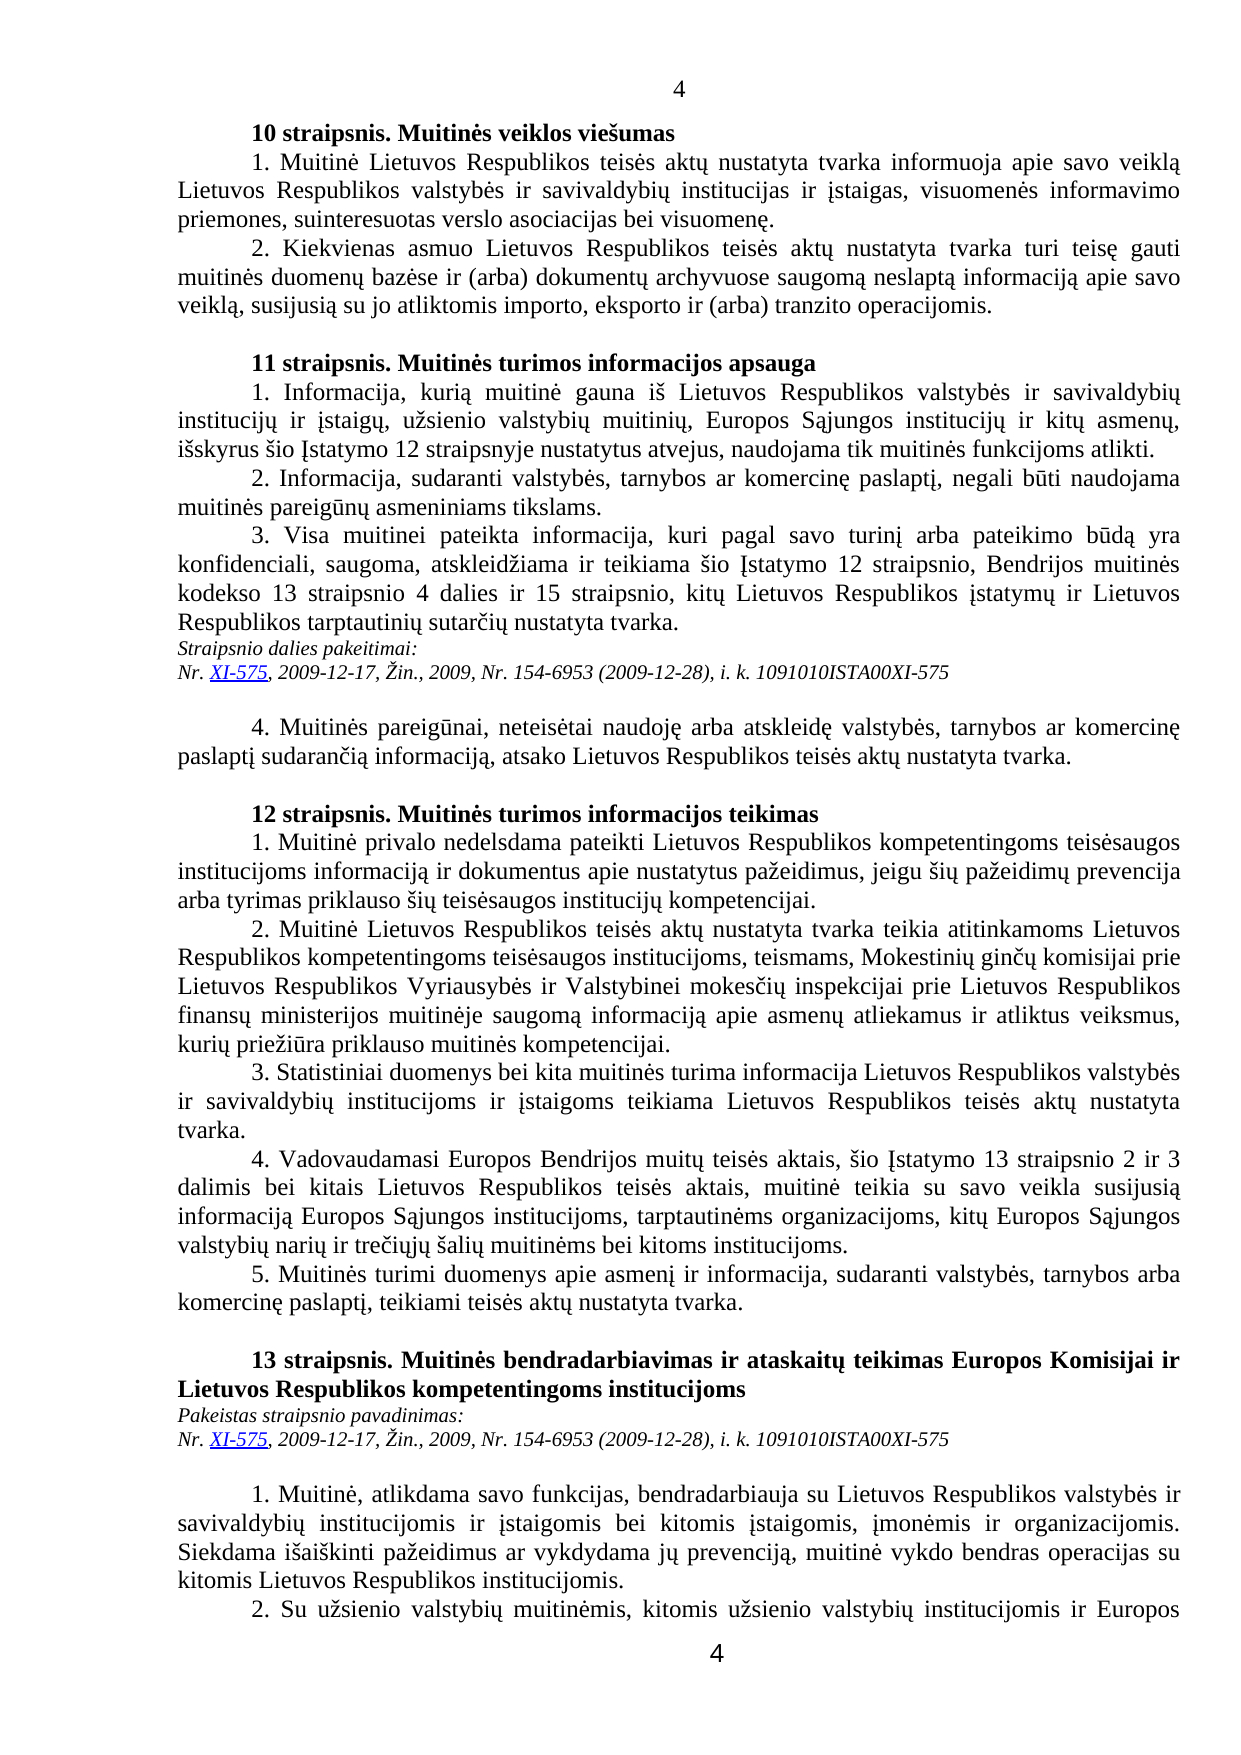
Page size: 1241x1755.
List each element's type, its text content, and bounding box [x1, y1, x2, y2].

text 1. Muitinė, atlikdama savo funkcijas, bendradarbiauja su Lietuvos Respublikos valstybės ir savivaldybių institucijomis ir įstaigomis bei kitomis įstaigomis, įmonėmis ir organizacijomis. Siekdama išaiškinti pažeidimus ar vykdydama jų prevenciją, muitinė vykdo bendras operacijas su kitomis Lietuvos Respublikos institucijomis. [177, 1479, 1181, 1594]
text Pakeistas straipsnio pavadinimas: [177, 1402, 1181, 1427]
text 12 straipsnis. Muitinės turimos informacijos teikimas [177, 799, 1181, 827]
text 13 straipsnis. Muitinės bendradarbiavimas ir ataskaitų teikimas Europos Komisijai ir Lietuvos Respublikos kompetentingoms institucijoms [177, 1345, 1181, 1402]
text 3. Statistiniai duomenys bei kita muitinės turima informacija Lietuvos Respublikos valstybės ir savivaldybių institucijoms ir įstaigoms teikiama Lietuvos Respublikos teisės aktų nustatyta tvarka. [177, 1057, 1181, 1144]
text 5. Muitinės turimi duomenys apie asmenį ir informacija, sudaranti valstybės, tarnybos arba komercinę paslaptį, teikiami teisės aktų nustatyta tvarka. [177, 1259, 1181, 1316]
text Nr. XI-575, 2009-12-17, Žin., 2009, Nr. 154-6953 (2009-12-28), i. k. 1091010ISTA00XI-575 [177, 660, 1181, 684]
text 4. Muitinės pareigūnai, neteisėtai naudoję arba atskleidę valstybės, tarnybos ar komercinę paslaptį sudarančią informaciją, atsako Lietuvos Respublikos teisės aktų nustatyta tvarka. [177, 712, 1181, 770]
text 2. Su užsienio valstybių muitinėmis, kitomis užsienio valstybių institucijomis ir Europos [177, 1594, 1181, 1623]
text Straipsnio dalies pakeitimai: [177, 636, 1181, 660]
text 1. Informacija, kurią muitinė gauna iš Lietuvos Respublikos valstybės ir savivaldybių institucijų ir įstaigų, užsienio valstybių muitinių, Europos Sąjungos institucijų ir kitų asmenų, išskyrus šio Įstatymo 12 straipsnyje nustatytus atvejus, naudojama tik muitinės funkcijoms atlikti. [177, 377, 1181, 463]
text 1. Muitinė Lietuvos Respublikos teisės aktų nustatyta tvarka informuoja apie savo veiklą Lietuvos Respublikos valstybės ir savivaldybių institucijas ir įstaigas, visuomenės informavimo priemones, suinteresuotas verslo asociacijas bei visuomenę. [177, 147, 1181, 233]
text 10 straipsnis. Muitinės veiklos viešumas [177, 118, 1181, 147]
text 3. Visa muitinei pateikta informacija, kuri pagal savo turinį arba pateikimo būdą yra konfidenciali, saugoma, atskleidžiama ir teikiama šio Įstatymo 12 straipsnio, Bendrijos muitinės kodekso 13 straipsnio 4 dalies ir 15 straipsnio, kitų Lietuvos Respublikos įstatymų ir Lietuvos Respublikos tarptautinių sutarčių nustatyta tvarka. [177, 521, 1181, 636]
text 4. Vadovaudamasi Europos Bendrijos muitų teisės aktais, šio Įstatymo 13 straipsnio 2 ir 3 dalimis bei kitais Lietuvos Respublikos teisės aktais, muitinė teikia su savo veikla susijusią informaciją Europos Sąjungos institucijoms, tarptautinėms organizacijoms, kitų Europos Sąjungos valstybių narių ir trečiųjų šalių muitinėms bei kitoms institucijoms. [177, 1144, 1181, 1259]
text Nr. XI-575, 2009-12-17, Žin., 2009, Nr. 154-6953 (2009-12-28), i. k. 1091010ISTA00XI-575 [177, 1427, 1181, 1451]
text 2. Informacija, sudaranti valstybės, tarnybos ar komercinę paslaptį, negali būti naudojama muitinės pareigūnų asmeniniams tikslams. [177, 463, 1181, 521]
text 2. Kiekvienas asmuo Lietuvos Respublikos teisės aktų nustatyta tvarka turi teisę gauti muitinės duomenų bazėse ir (arba) dokumentų archyvuose saugomą neslaptą informaciją apie savo veiklą, susijusią su jo atliktomis importo, eksporto ir (arba) tranzito operacijomis. [177, 233, 1181, 319]
text 11 straipsnis. Muitinės turimos informacijos apsauga [177, 348, 1181, 377]
text 2. Muitinė Lietuvos Respublikos teisės aktų nustatyta tvarka teikia atitinkamoms Lietuvos Respublikos kompetentingoms teisėsaugos institucijoms, teismams, Mokestinių ginčų komisijai prie Lietuvos Respublikos Vyriausybės ir Valstybinei mokesčių inspekcijai prie Lietuvos Respublikos finansų ministerijos muitinėje saugomą informaciją apie asmenų atliekamus ir atliktus veiksmus, kurių priežiūra priklauso muitinės kompetencijai. [177, 914, 1181, 1057]
text 1. Muitinė privalo nedelsdama pateikti Lietuvos Respublikos kompetentingoms teisėsaugos institucijoms informaciją ir dokumentus apie nustatytus pažeidimus, jeigu šių pažeidimų prevencija arba tyrimas priklauso šių teisėsaugos institucijų kompetencijai. [177, 827, 1181, 914]
